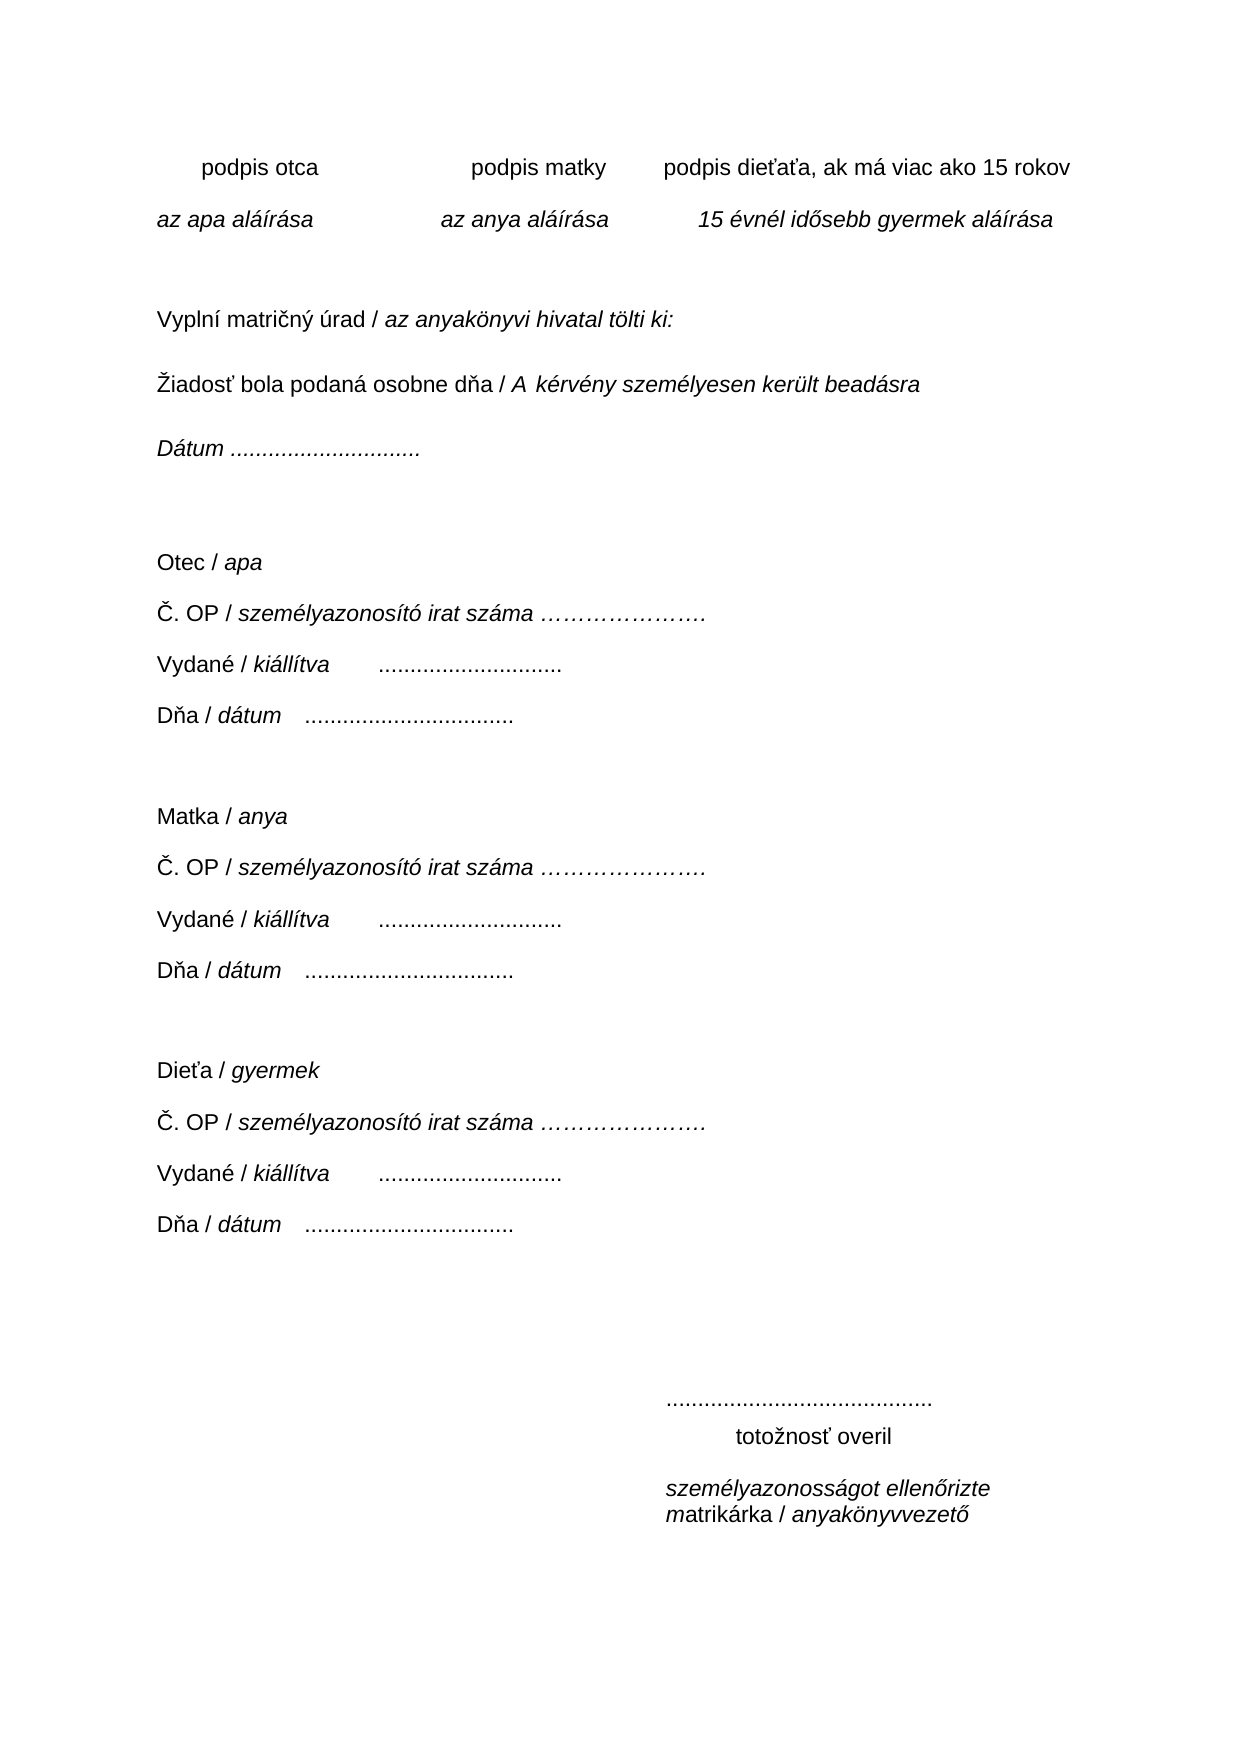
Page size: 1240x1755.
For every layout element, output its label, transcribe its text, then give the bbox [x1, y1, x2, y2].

text Vydané / kiállítva ............................. [157, 651, 1076, 677]
text Dieťa / gyermek [157, 1057, 1076, 1083]
text totožnosť overil [666, 1423, 1076, 1450]
text Dňa / dátum ................................. [157, 1211, 1076, 1238]
text Matka / anya [157, 803, 1076, 829]
text podpis otca podpis matky podpis dieťaťa, ak má viac ako 15 rokov [157, 154, 1076, 181]
text Otec / apa [157, 548, 1076, 575]
text Vydané / kiállítva ............................. [157, 906, 1076, 932]
text Č. OP / személyazonosító irat száma …………………. [157, 1108, 1076, 1135]
text az apa aláírása az anya aláírása 15 évnél idősebb gyermek aláírása [157, 206, 1076, 232]
text .......................................... [666, 1384, 1076, 1411]
text Vyplní matričný úrad / az anyakönyvi hivatal tölti ki: [157, 306, 1076, 332]
text Dňa / dátum ................................. [157, 702, 1076, 729]
text Č. OP / személyazonosító irat száma …………………. [157, 854, 1076, 881]
text Č. OP / személyazonosító irat száma …………………. [157, 600, 1076, 626]
text Dňa / dátum ................................. [157, 957, 1076, 983]
text személyazonosságot ellenőrizte matrikárka / anyakönyvvezető [666, 1475, 1076, 1527]
text Vydané / kiállítva ............................. [157, 1160, 1076, 1186]
text Žiadosť bola podaná osobne dňa / A kérvény személyesen került beadásra [157, 371, 1076, 397]
text Dátum .............................. [157, 435, 1076, 461]
